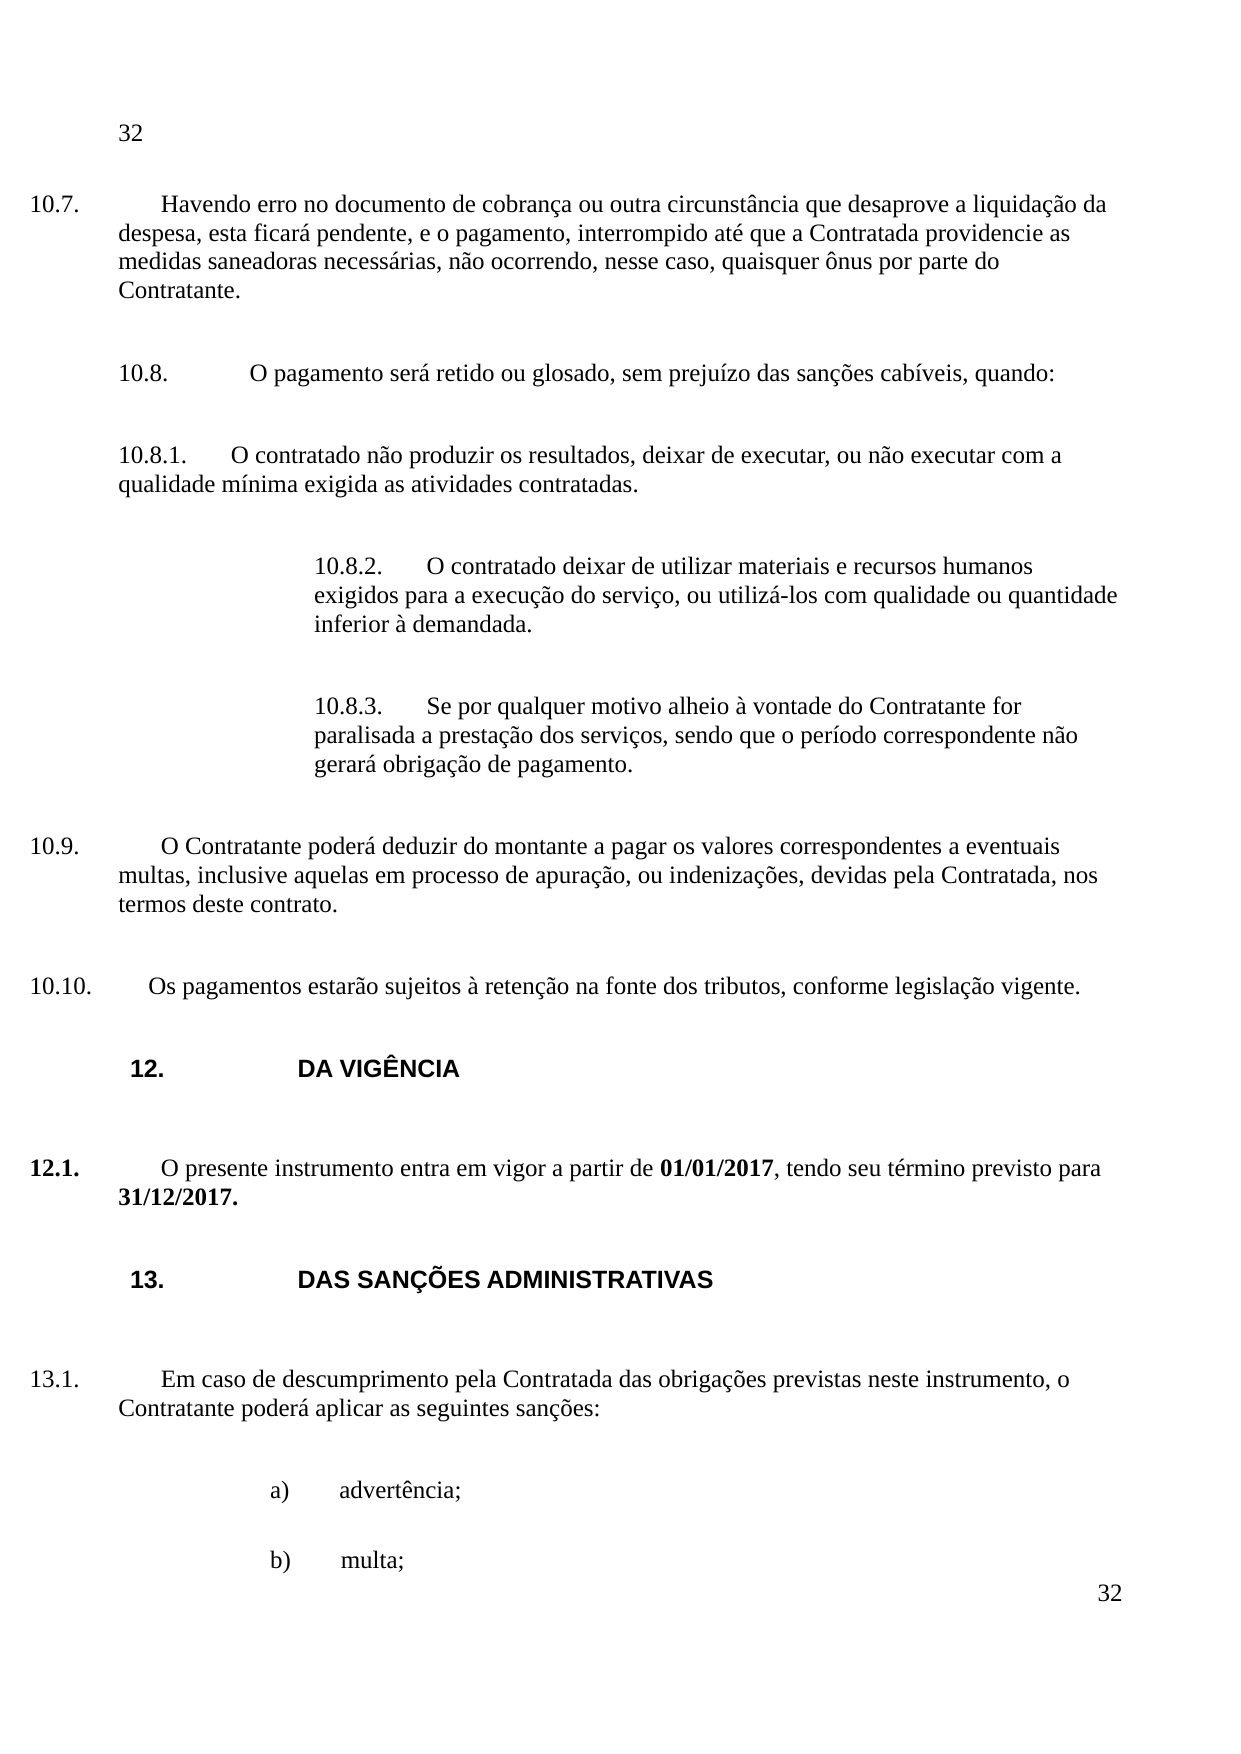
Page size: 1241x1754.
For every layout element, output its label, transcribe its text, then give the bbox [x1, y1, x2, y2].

text 12.1. O presente instrumento entra em vigor a partir de 01/01/2017, tendo seu término previsto para 31/12/2017. [29, 1153, 1109, 1211]
text 10.7. Havendo erro no documento de cobrança ou outra circunstância que desaprove a liquidação da despesa, esta ficará pendente, e o pagamento, interrompido até que a Contratada providencie as medidas saneadoras necessárias, não ocorrendo, nesse caso, quaisquer ônus por parte do Contratante. [29, 189, 1122, 304]
subtitle 12. DA VIGÊNCIA [130, 1054, 1122, 1083]
text 10.8.3. Se por qualquer motivo alheio à vontade do Contratante for paralisada a prestação dos serviços, sendo que o período correspondente não gerará obrigação de pagamento. [314, 691, 1122, 778]
text a) advertência; [270, 1475, 1122, 1504]
text 10.10. Os pagamentos estarão sujeitos à retenção na fonte dos tributos, conforme legislação vigente. [29, 971, 1109, 1000]
text 10.8.2. O contratado deixar de utilizar materiais e recursos humanos exigidos para a execução do serviço, ou utilizá-los com qualidade ou quantidade inferior à demandada. [314, 551, 1122, 638]
text 13.1. Em caso de descumprimento pela Contratada das obrigações previstas neste instrumento, o Contratante poderá aplicar as seguintes sanções: [29, 1364, 1122, 1422]
text 10.8. O pagamento será retido ou glosado, sem prejuízo das sanções cabíveis, quando: [118, 358, 1122, 386]
subtitle 13. DAS SANÇÕES ADMINISTRATIVAS [130, 1264, 1122, 1293]
text b) multa; [270, 1545, 1122, 1574]
text 10.8.1. O contratado não produzir os resultados, deixar de executar, ou não executar com a qualidade mínima exigida as atividades contratadas. [118, 440, 1122, 498]
text 10.9. O Contratante poderá deduzir do montante a pagar os valores correspondentes a eventuais multas, inclusive aquelas em processo de apuração, ou indenizações, devidas pela Contratada, nos termos deste contrato. [29, 831, 1122, 918]
